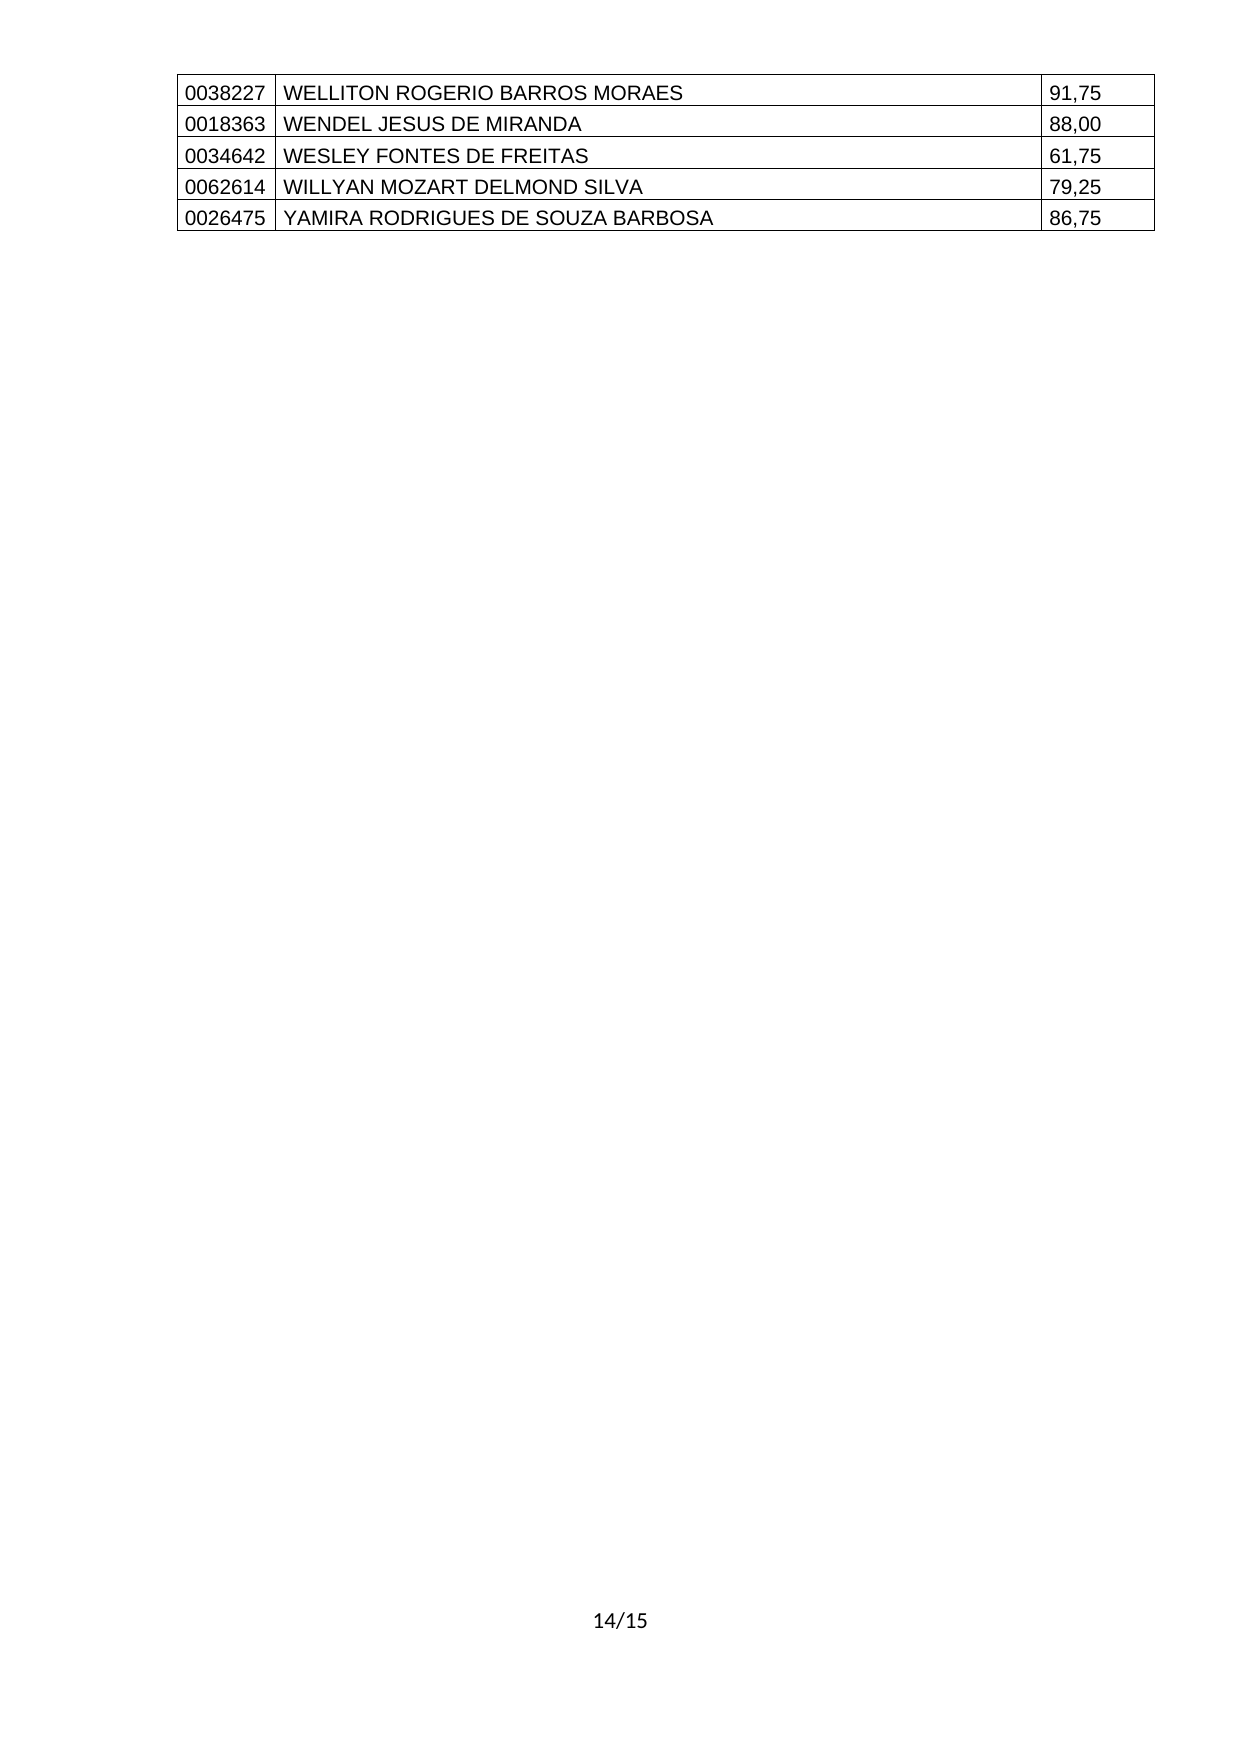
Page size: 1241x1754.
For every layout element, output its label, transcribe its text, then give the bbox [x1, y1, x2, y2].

table_cell WESLEY FONTES DE FREITAS [276, 137, 1041, 167]
table_cell WENDEL JESUS DE MIRANDA [276, 106, 1041, 136]
table_cell YAMIRA RODRIGUES DE SOUZA BARBOSA [276, 200, 1041, 230]
table_cell 0018363 [178, 106, 275, 136]
table_cell 61,75 [1042, 137, 1154, 167]
table_cell 91,75 [1042, 75, 1154, 105]
table_cell 86,75 [1042, 200, 1154, 230]
table_cell 88,00 [1042, 106, 1154, 136]
table_cell 0062614 [178, 169, 275, 199]
table_cell 0026475 [178, 200, 275, 230]
table_cell 0034642 [178, 137, 275, 167]
table_cell WILLYAN MOZART DELMOND SILVA [276, 169, 1041, 199]
table_cell 79,25 [1042, 169, 1154, 199]
table_cell WELLITON ROGERIO BARROS MORAES [276, 75, 1041, 105]
table_cell 0038227 [178, 75, 275, 105]
